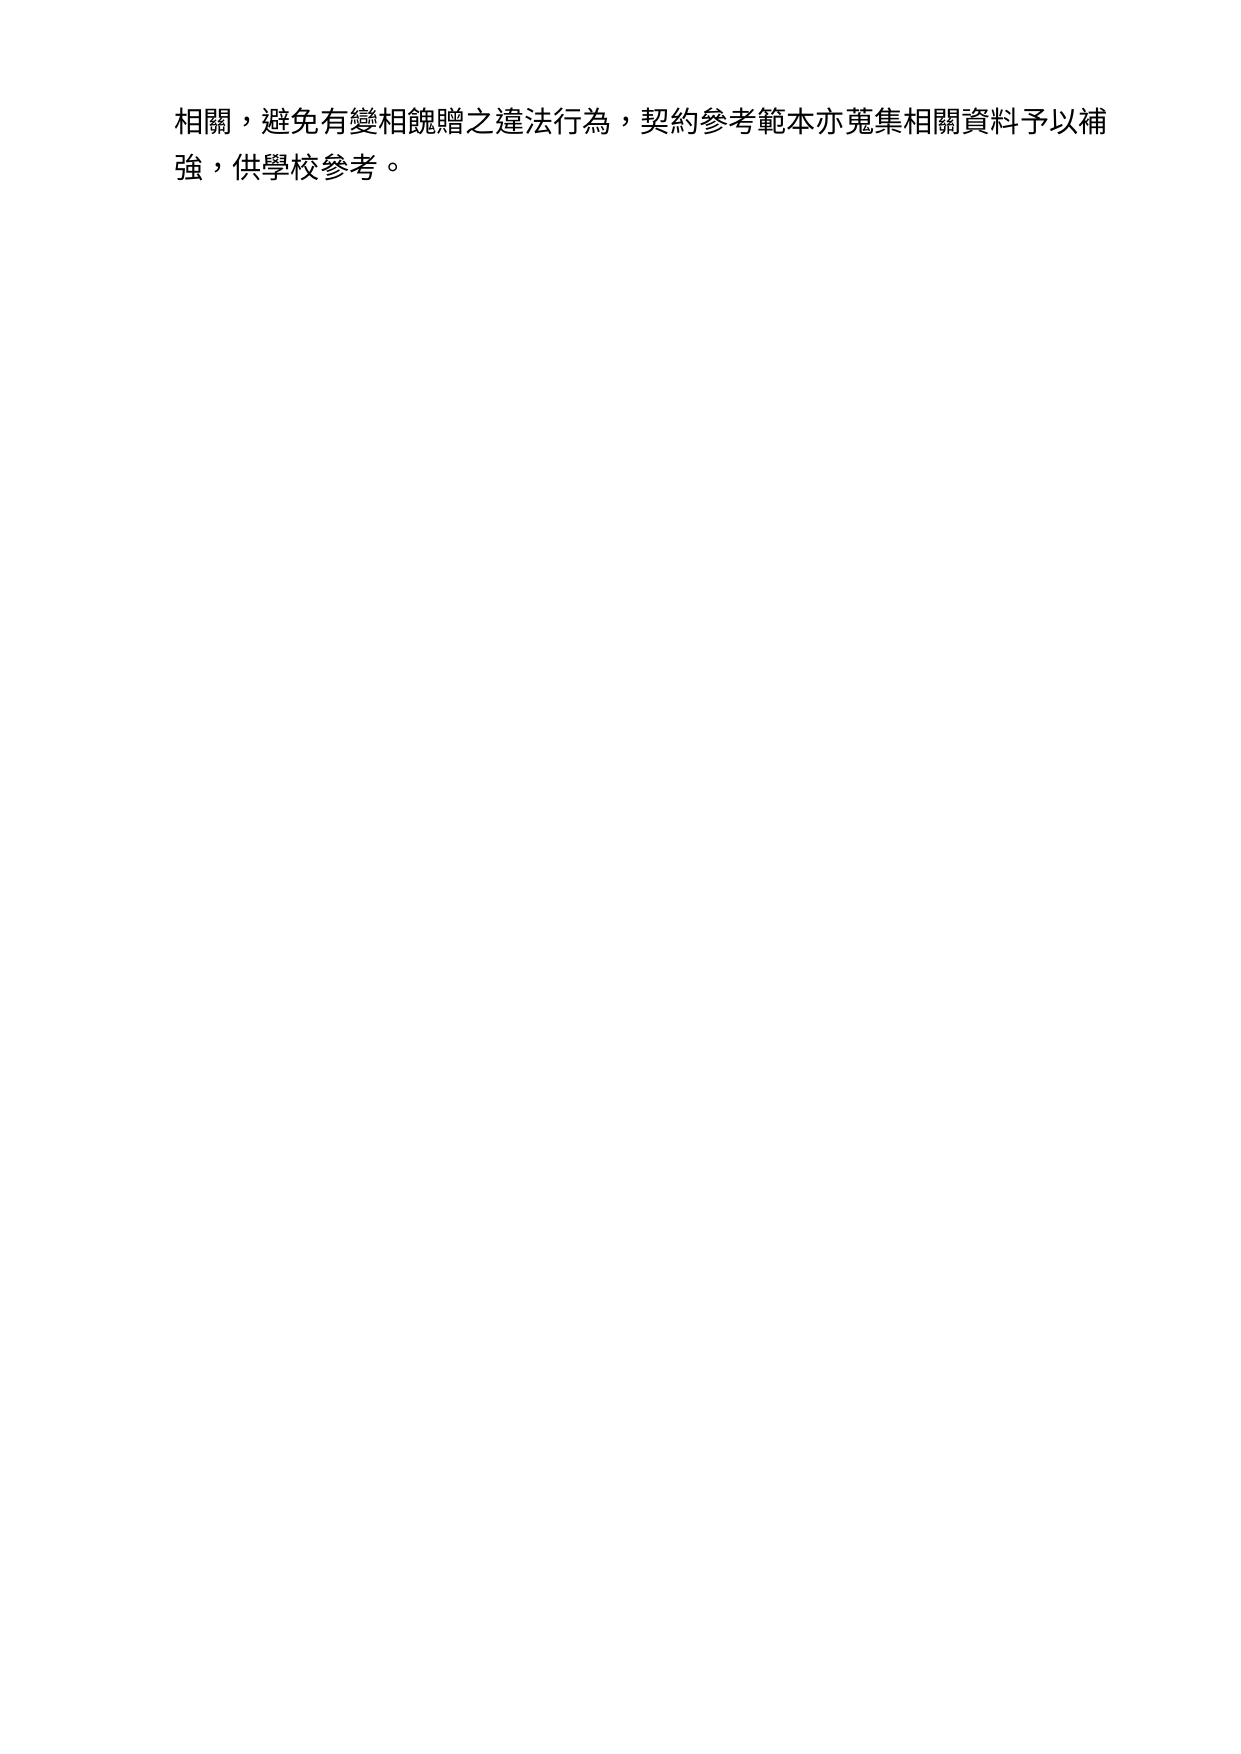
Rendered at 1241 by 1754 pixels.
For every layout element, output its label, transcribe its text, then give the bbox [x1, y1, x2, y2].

text 學校午餐採購除注重採購招標程序外，契約內容有關履約管理、保險、驗收及違約計點、暫停或終止契約及罰則，與廠商之履約品質有密切相關，須明確規範，避免導致廠商供餐品質不佳，學校暫停或終止契約及違約罰金等，避免爭議。簽約後之履約管理及違約處理，更應落實執行。另招標文件如允許廠商於服務建議書中提出「創意與回饋」，應明定與採購標的相關，避免有變相餽贈之違法行為，契約參考範本亦蒐集相關資料予以補強，供學校參考。 [174, 96, 1119, 187]
